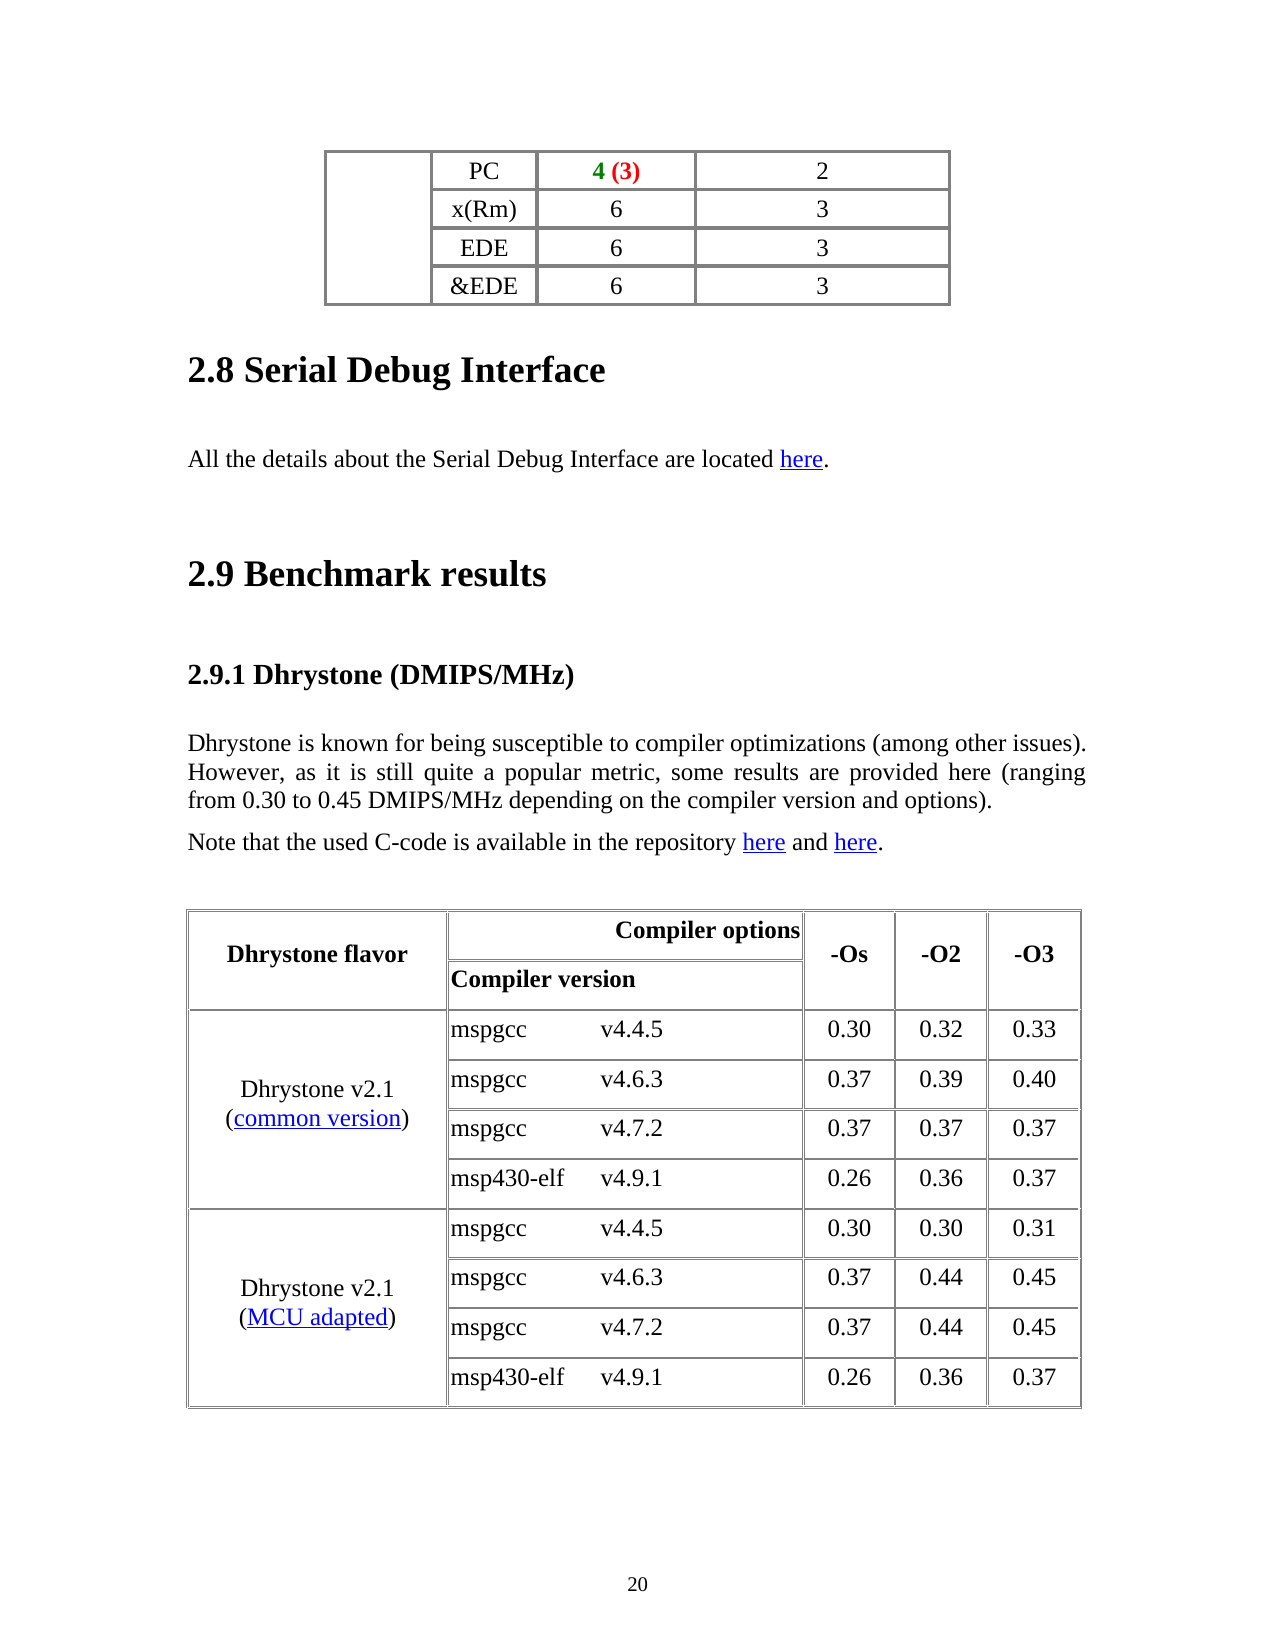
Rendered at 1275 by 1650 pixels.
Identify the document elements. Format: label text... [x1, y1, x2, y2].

table_cell 0.40 [989, 1059, 1081, 1108]
table_header -O2 [895, 912, 987, 1009]
table_cell Dhrystone v2.1 (MCU adapted) [189, 1210, 447, 1406]
table_header Dhrystone flavor [189, 912, 447, 1009]
table_cell 0.32 [896, 1011, 986, 1058]
table_cell 6 [539, 191, 694, 226]
subtitle 2.9.1 Dhrystone (DMIPS/MHz) [187, 657, 1088, 691]
table_cell 0.26 [805, 1160, 894, 1207]
table_cell 0.37 [805, 1061, 894, 1108]
table_cell 0.37 [805, 1309, 894, 1357]
table_cell 0.37 [989, 1158, 1080, 1207]
table_cell 2 [697, 153, 948, 188]
table_cell Compiler version [449, 962, 802, 1009]
table_cell &EDE [433, 268, 535, 302]
table_cell mspgcc v4.4.5 [449, 1011, 802, 1058]
table_cell 0.37 [989, 1108, 1080, 1158]
table_cell 0.36 [896, 1160, 986, 1207]
subtitle 2.9 Benchmark results [187, 551, 1088, 594]
table_cell 0.39 [896, 1061, 986, 1108]
table_cell 3 [697, 230, 948, 264]
table_cell PC [433, 153, 535, 188]
table_cell 0.30 [805, 1210, 894, 1257]
table_cell 0.37 [896, 1111, 986, 1158]
table_cell 0.30 [805, 1011, 894, 1058]
table_cell mspgcc v4.6.3 [449, 1260, 802, 1307]
table_cell 0.37 [805, 1111, 894, 1158]
table_cell 0.44 [896, 1309, 986, 1357]
table_cell 0.36 [895, 1359, 987, 1406]
table_cell 0.37 [987, 1357, 1081, 1406]
table_cell 3 [697, 191, 948, 226]
text Dhrystone is known for being susceptible to compiler optimizations (among other issues). However, as it is still quite a popular metric, some results are provided here (ranging from 0.30 to 0.45 DMIPS/MHz depending on the compiler version and options). [187, 728, 1088, 814]
table_cell Dhrystone v2.1 (common version) [189, 1011, 446, 1207]
table_header -O3 [987, 912, 1080, 1009]
table_cell msp430-elf v4.9.1 [447, 1359, 803, 1406]
table_cell mspgcc v4.6.3 [449, 1061, 802, 1108]
table_cell mspgcc v4.7.2 [449, 1111, 802, 1158]
table_cell 0.31 [989, 1208, 1080, 1257]
table_cell 0.45 [989, 1307, 1080, 1357]
table_cell 0.37 [805, 1260, 894, 1307]
table_cell 0.33 [989, 1009, 1081, 1058]
table_cell EDE [433, 230, 535, 264]
table_cell msp430-elf v4.9.1 [449, 1160, 802, 1207]
table_cell 0.30 [896, 1210, 986, 1257]
table_cell mspgcc v4.4.5 [449, 1210, 802, 1257]
table_cell 6 [539, 230, 694, 264]
table_header Compiler options [447, 912, 803, 959]
table_cell [327, 153, 430, 302]
table_cell x(Rm) [433, 191, 535, 226]
table_cell 0.44 [896, 1260, 986, 1307]
text All the details about the Serial Debug Interface are located here. [187, 444, 1088, 473]
table_header -Os [804, 910, 895, 1009]
table_cell mspgcc v4.7.2 [449, 1309, 802, 1357]
table_cell 0.45 [989, 1257, 1080, 1307]
table_cell 0.26 [804, 1359, 895, 1406]
table_cell 6 [539, 268, 694, 302]
text 2.8 Serial Debug Interface [187, 347, 1088, 390]
table_cell 3 [697, 268, 948, 302]
text Note that the used C-code is available in the repository here and here. [187, 827, 1088, 856]
table_cell 4 (3) [539, 153, 694, 188]
